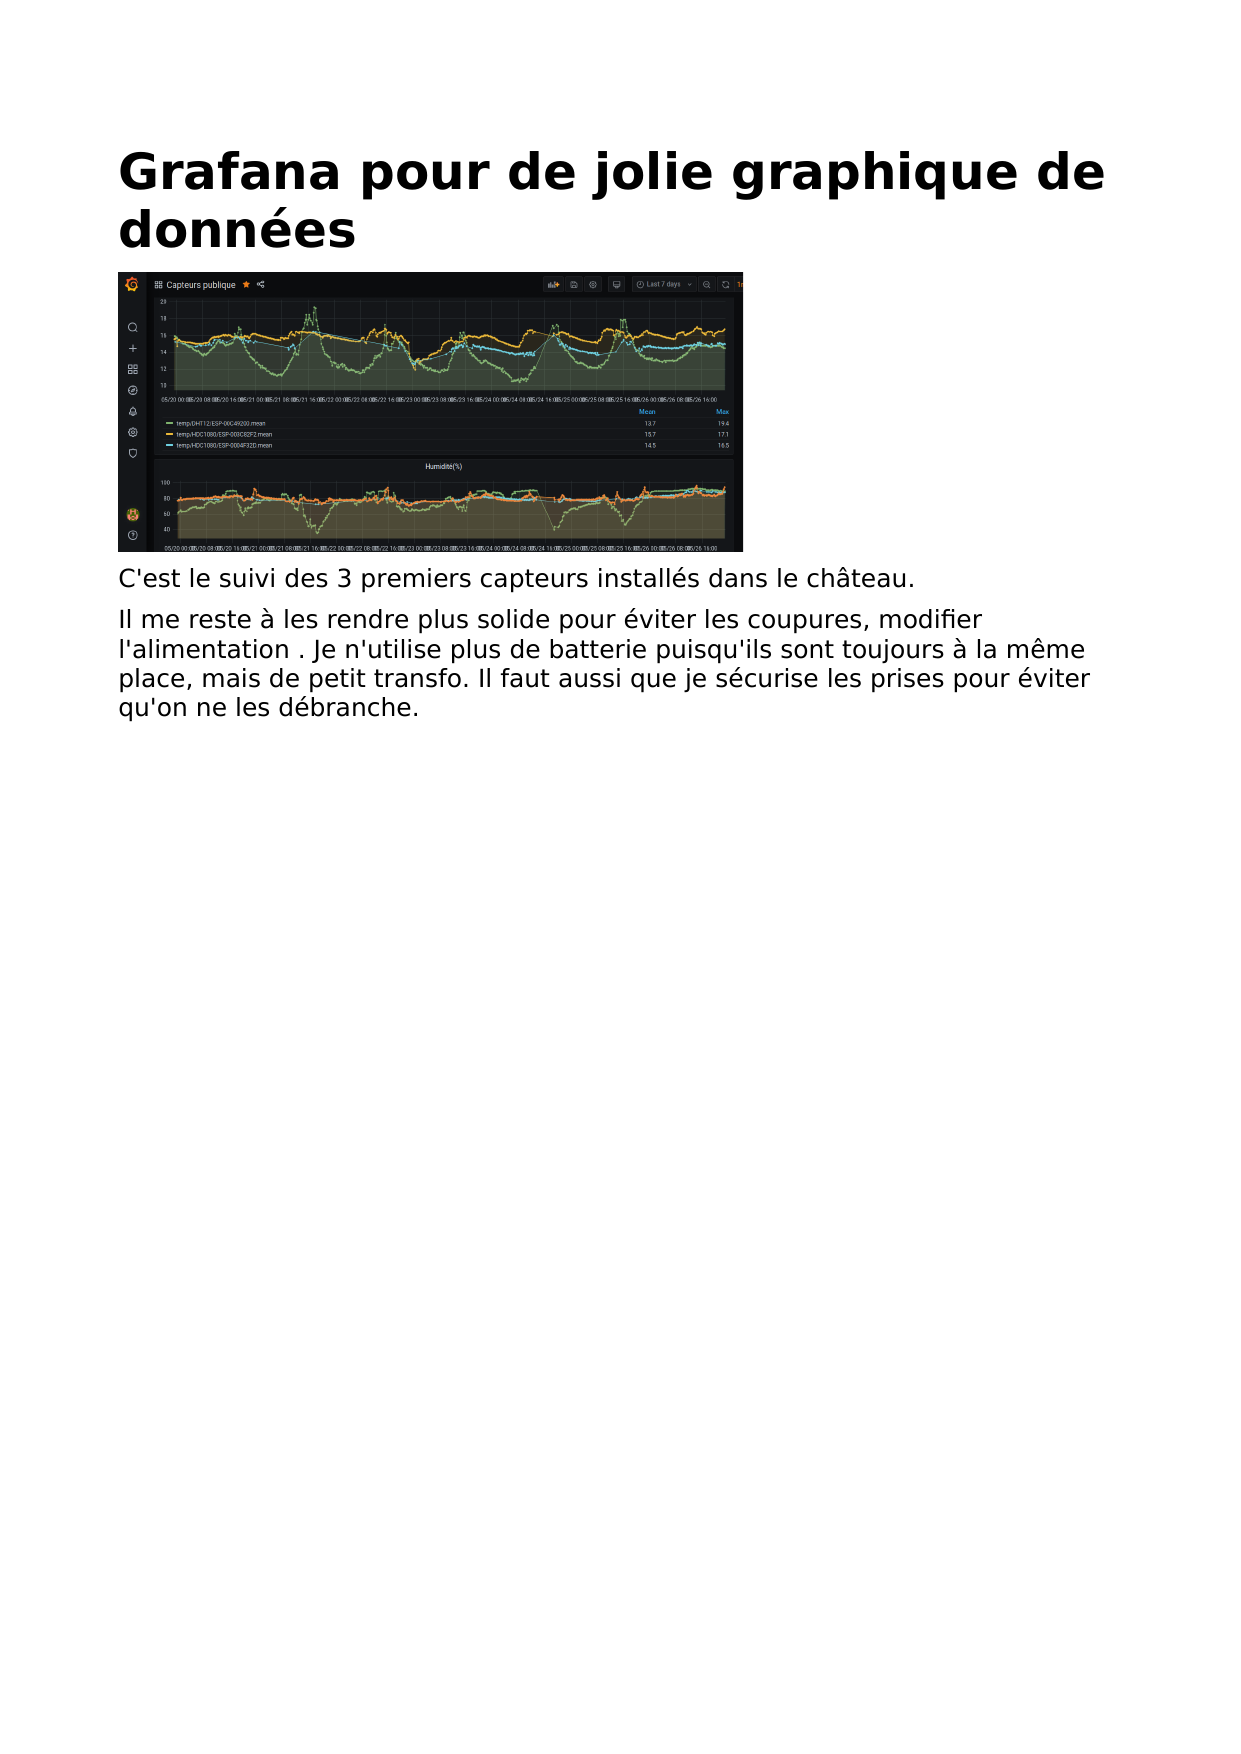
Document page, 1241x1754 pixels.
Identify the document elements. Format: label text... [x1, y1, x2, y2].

text C'est le suivi des 3 premiers capteurs installés dans le château. [118, 564, 1122, 593]
text Il me reste à les rendre plus solide pour éviter les coupures, modifier l'alimentation . Je n'utilise plus de batterie puisqu'ils sont toujours à la même place, mais de petit transfo. Il faut aussi que je sécurise les prises pour éviter qu'on ne les débranche. [118, 606, 1122, 722]
picture [118, 272, 744, 552]
subtitle Grafana pour de jolie graphique de données [118, 143, 1122, 259]
